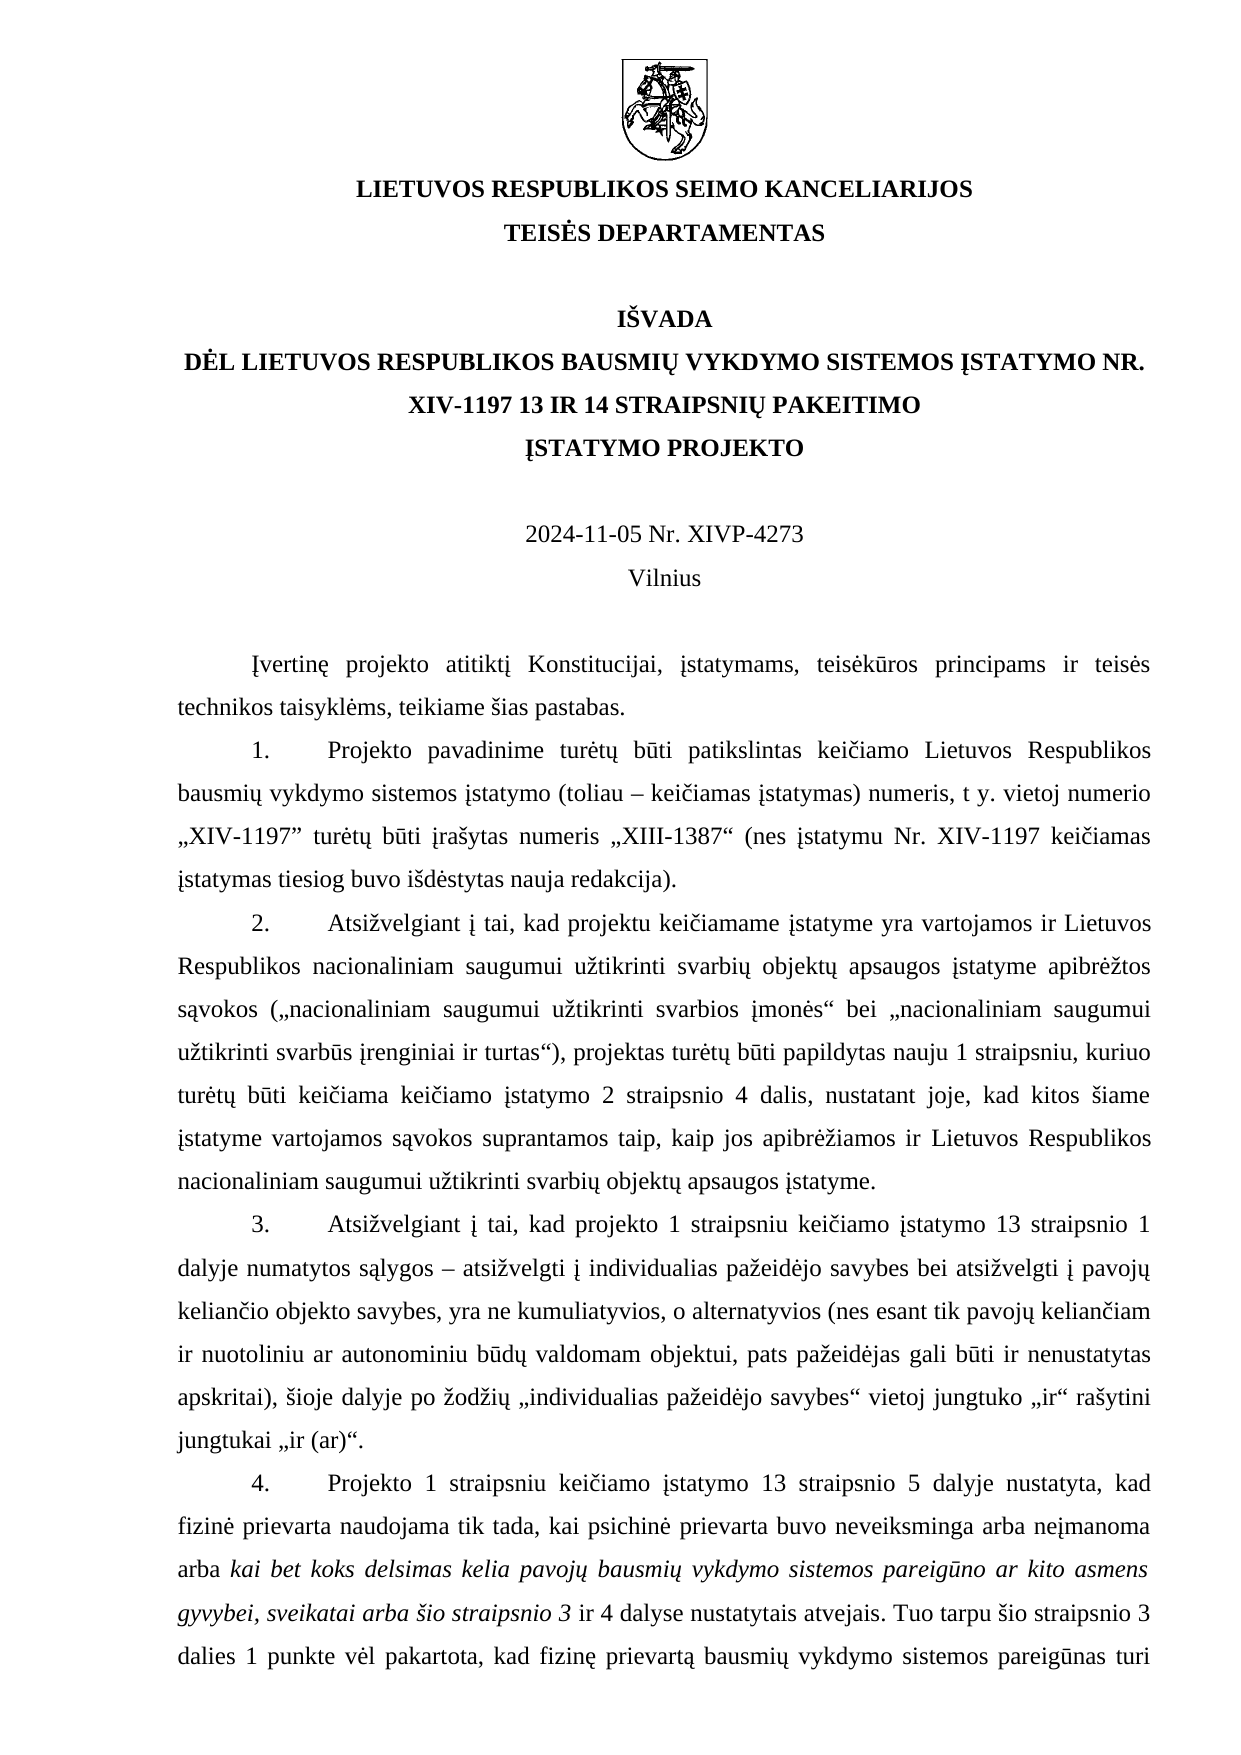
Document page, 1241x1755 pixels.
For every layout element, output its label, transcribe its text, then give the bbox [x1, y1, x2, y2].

list Projekto pavadinime turėtų būti patikslintas keičiamo Lietuvos Respublikos bausmių vykdymo sistemos įstatymo (toliau – keičiamas įstatymas) numeris, t y. vietoj numerio „XIV-1197” turėtų būti įrašytas numeris „XIII-1387“ (nes įstatymu Nr. XIV-1197 keičiamas įstatymas tiesiog buvo išdėstytas nauja redakcija). [177, 735, 1152, 893]
text 2024-11-05 Nr. XIVP-4273 [177, 519, 1152, 548]
list Atsižvelgiant į tai, kad projektu keičiamame įstatyme yra vartojamos ir Lietuvos Respublikos nacionaliniam saugumui užtikrinti svarbių objektų apsaugos įstatyme apibrėžtos sąvokos („nacionaliniam saugumui užtikrinti svarbios įmonės“ bei „nacionaliniam saugumui užtikrinti svarbūs įrenginiai ir turtas“), projektas turėtų būti papildytas nauju 1 straipsniu, kuriuo turėtų būti keičiama keičiamo įstatymo 2 straipsnio 4 dalis, nustatant joje, kad kitos šiame įstatyme vartojamos sąvokos suprantamos taip, kaip jos apibrėžiamos ir Lietuvos Respublikos nacionaliniam saugumui užtikrinti svarbių objektų apsaugos įstatyme. [177, 908, 1152, 1195]
list Projekto 1 straipsniu keičiamo įstatymo 13 straipsnio 5 dalyje nustatyta, kad fizinė prievarta naudojama tik tada, kai psichinė prievarta buvo neveiksminga arba neįmanoma arba kai bet koks delsimas kelia pavojų bausmių vykdymo sistemos pareigūno ar kito asmens gyvybei, sveikatai arba šio straipsnio 3 ir 4 dalyse nustatytais atvejais. Tuo tarpu šio straipsnio 3 dalies 1 punkte vėl pakartota, kad fizinę prievartą bausmių vykdymo sistemos pareigūnas turi [177, 1468, 1152, 1669]
text Vilnius [177, 563, 1152, 591]
text Įvertinę projekto atitiktį Konstitucijai, įstatymams, teisėkūros principams ir teisės technikos taisyklėms, teikiame šias pastabas. [177, 649, 1152, 721]
subtitle TEISĖS DEPARTAMENTAS [177, 218, 1152, 246]
list Atsižvelgiant į tai, kad projekto 1 straipsniu keičiamo įstatymo 13 straipsnio 1 dalyje numatytos sąlygos – atsižvelgti į individualias pažeidėjo savybes bei atsižvelgti į pavojų keliančio objekto savybes, yra ne kumuliatyvios, o alternatyvios (nes esant tik pavojų keliančiam ir nuotoliniu ar autonominiu būdų valdomam objektui, pats pažeidėjas gali būti ir nenustatytas apskritai), šioje dalyje po žodžių „individualias pažeidėjo savybes“ vietoj jungtuko „ir“ rašytini jungtukai „ir (ar)“. [177, 1209, 1152, 1454]
text DĖL LIETUVOS RESPUBLIKOS BAUSMIŲ VYKDYMO SISTEMOS ĮSTATYMO NR. XIV-1197 13 IR 14 STRAIPSNIŲ PAKEITIMO [177, 347, 1152, 419]
text Įstatymo PROJEKTO [177, 433, 1152, 462]
text IŠVADA [177, 304, 1152, 333]
text LIETUVOS RESPUBLIKOS SEIMO KANCELIARIJOS [177, 174, 1152, 203]
